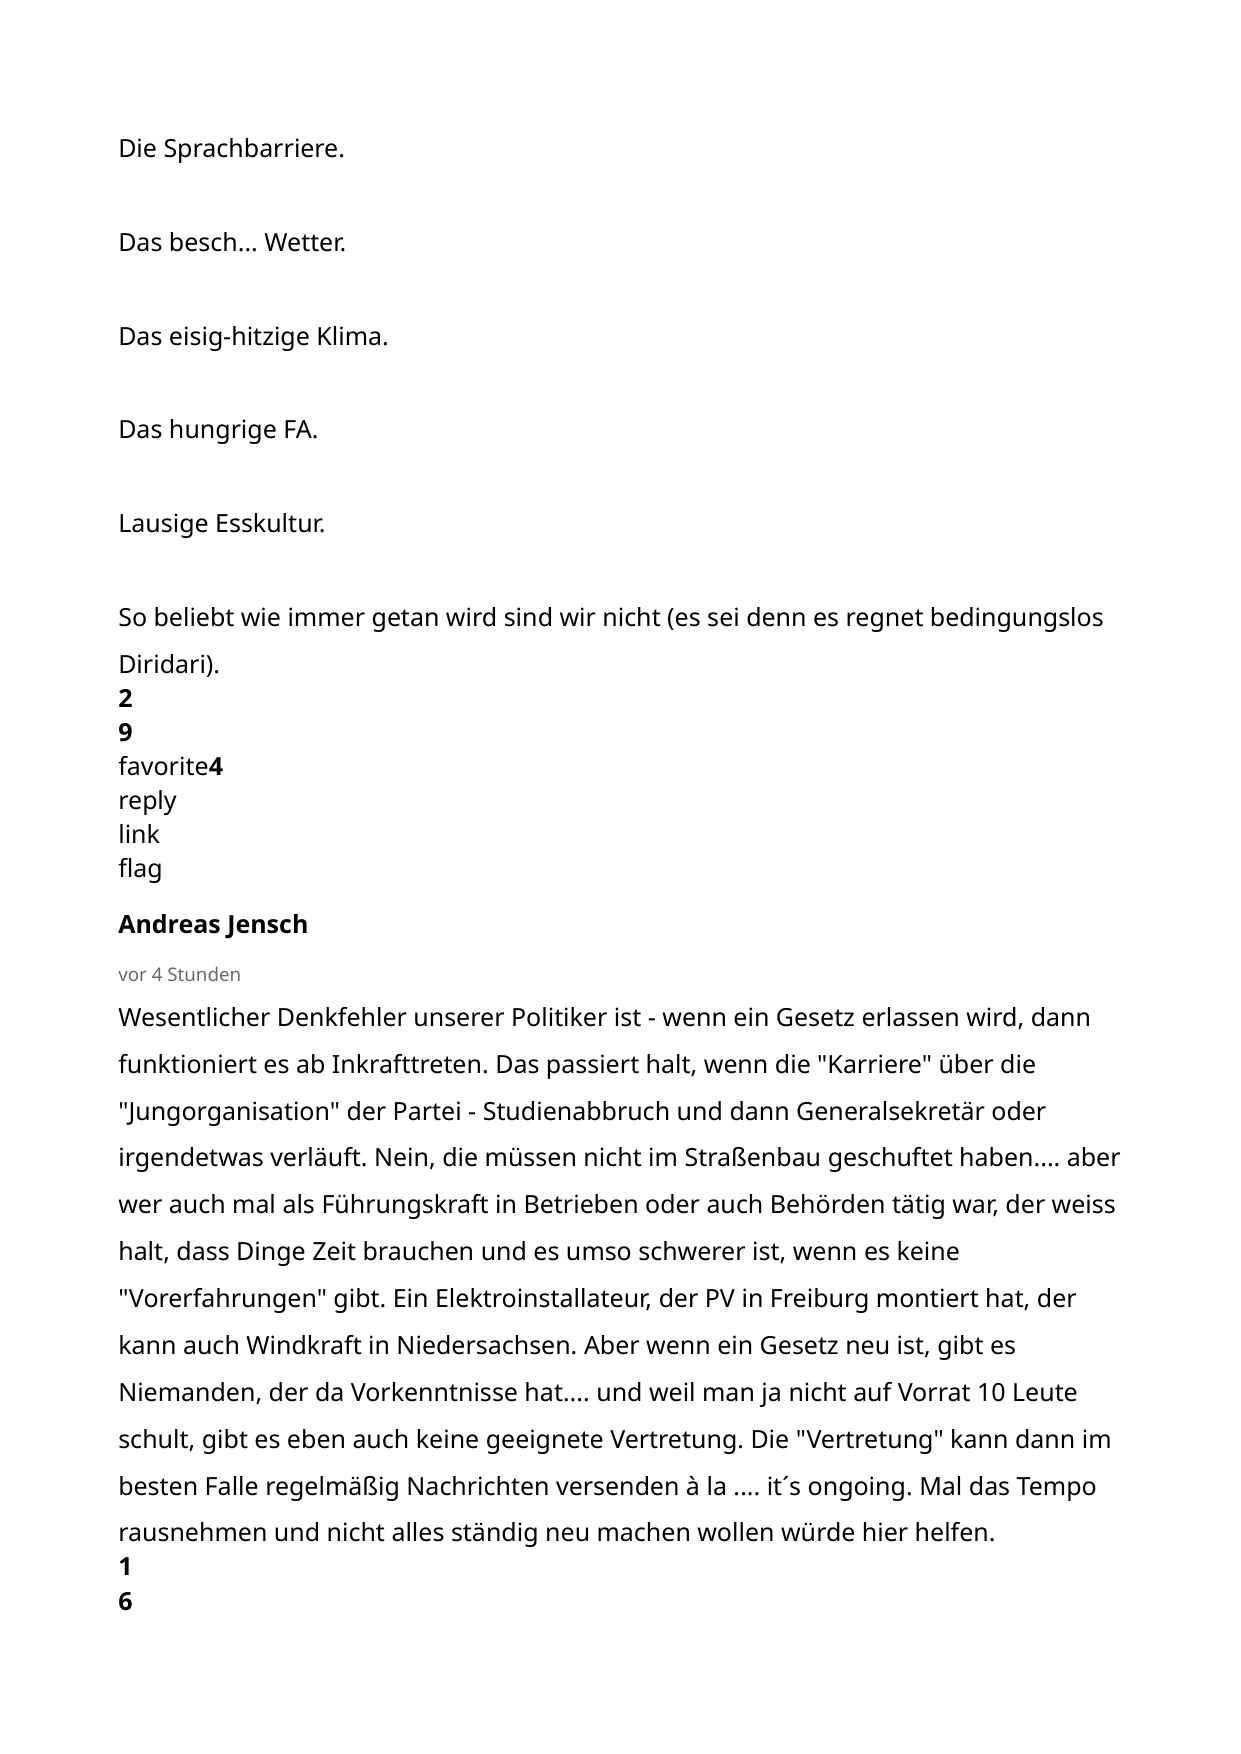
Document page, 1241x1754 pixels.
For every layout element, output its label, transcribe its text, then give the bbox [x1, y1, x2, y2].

text reply [118, 783, 1122, 817]
text 1 [118, 1549, 1122, 1583]
text 2 [118, 681, 1122, 715]
text Die Sprachbarriere. Das besch... Wetter. Das eisig-hitzige Klima. Das hungrige FA. Lausige Esskultur. So beliebt wie immer getan wird sind wir nicht (es sei denn es regnet bedingungslos Diridari). [118, 118, 1122, 681]
text vor 4 Stunden [118, 957, 1122, 987]
text Wesentlicher Denkfehler unserer Politiker ist - wenn ein Gesetz erlassen wird, dann funktioniert es ab Inkrafttreten. Das passiert halt, wenn die "Karriere" über die "Jungorganisation" der Partei - Studienabbruch und dann Generalsekretär oder irgendetwas verläuft. Nein, die müssen nicht im Straßenbau geschuftet haben.... aber wer auch mal als Führungskraft in Betrieben oder auch Behörden tätig war, der weiss halt, dass Dinge Zeit brauchen und es umso schwerer ist, wenn es keine "Vorerfahrungen" gibt. Ein Elektroinstallateur, der PV in Freiburg montiert hat, der kann auch Windkraft in Niedersachsen. Aber wenn ein Gesetz neu ist, gibt es Niemanden, der da Vorkenntnisse hat.... und weil man ja nicht auf Vorrat 10 Leute schult, gibt es eben auch keine geeignete Vertretung. Die "Vertretung" kann dann im besten Falle regelmäßig Nachrichten versenden à la .... it´s ongoing. Mal das Tempo rausnehmen und nicht alles ständig neu machen wollen würde hier helfen. [118, 987, 1122, 1549]
text 6 [118, 1583, 1122, 1617]
text 9 [118, 715, 1122, 749]
text link [118, 817, 1122, 851]
text Andreas Jensch [118, 901, 1114, 941]
text favorite4 [118, 749, 1122, 783]
text flag [118, 851, 1122, 885]
